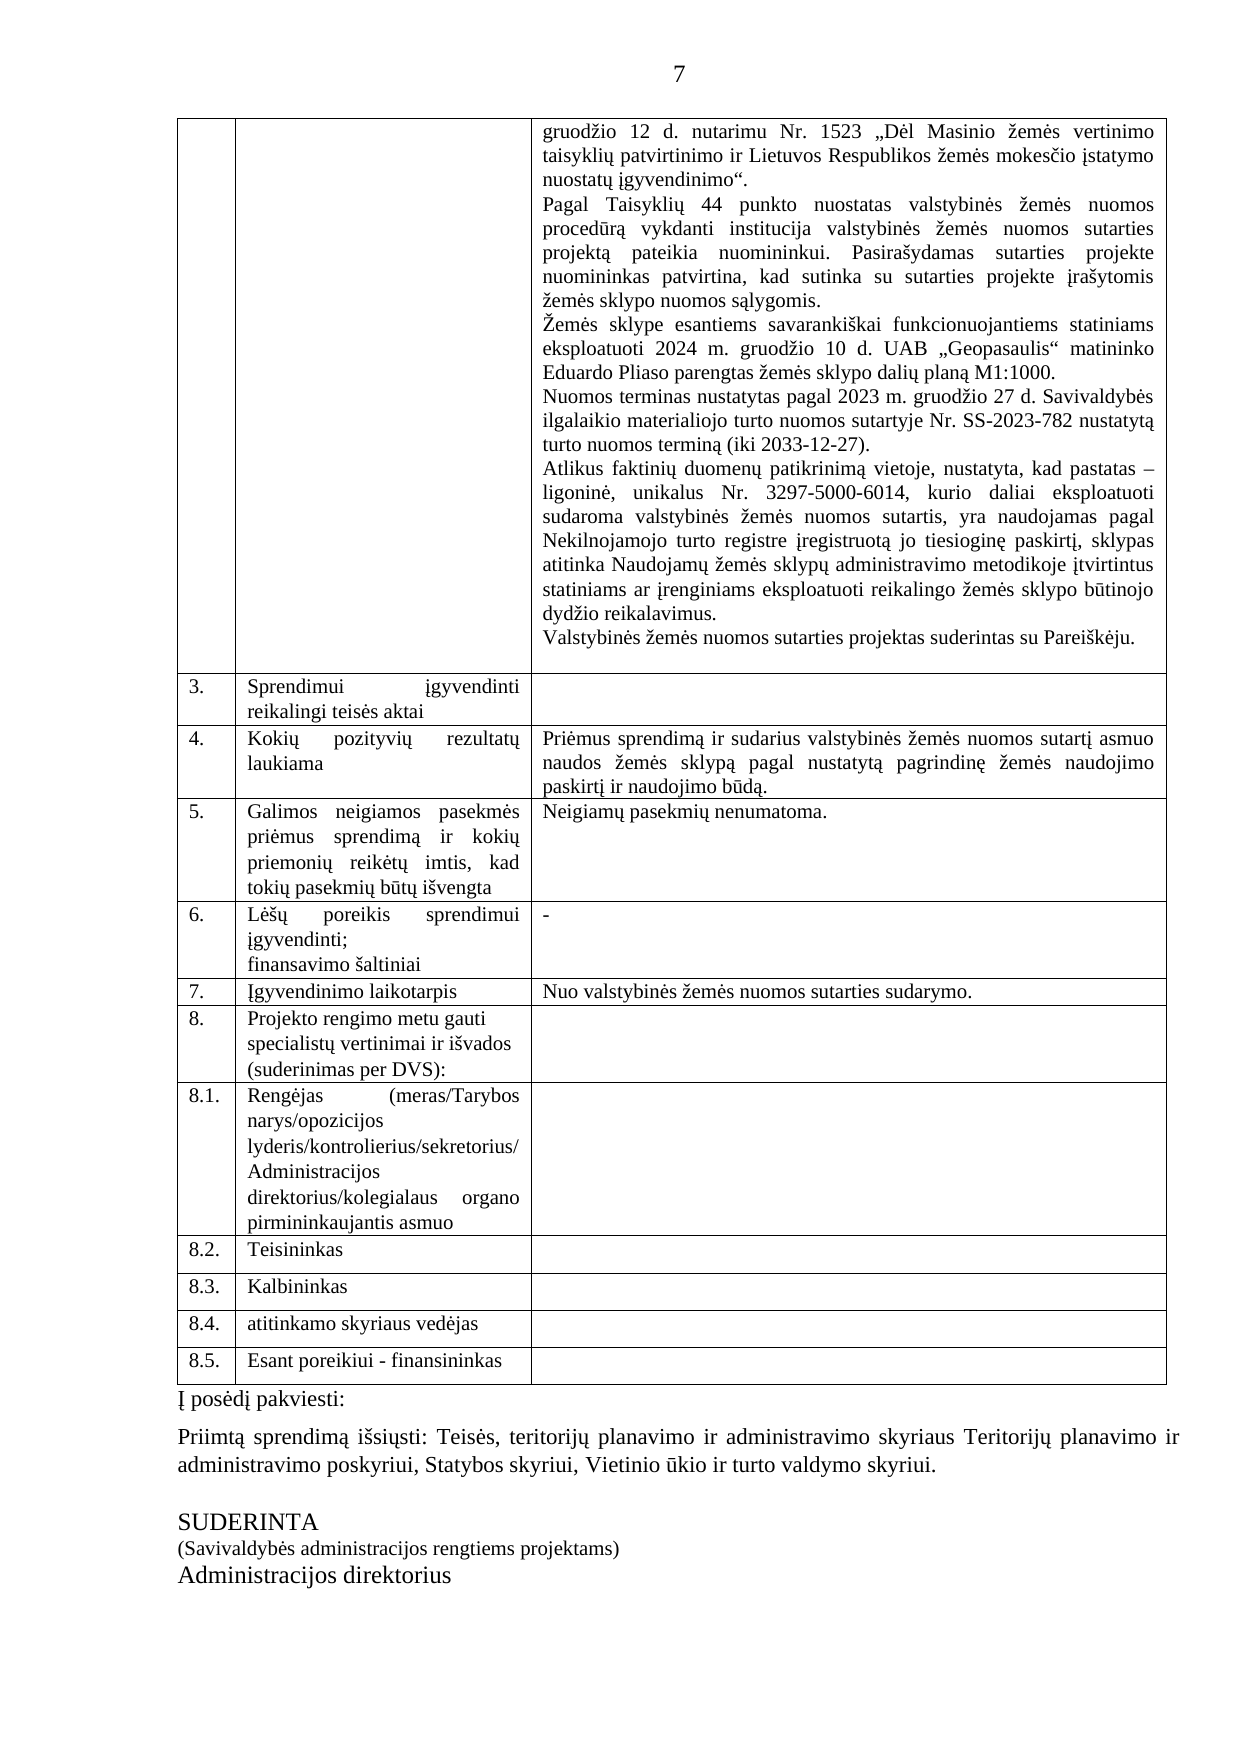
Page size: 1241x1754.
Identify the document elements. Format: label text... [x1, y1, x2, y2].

table_cell 8.1. [178, 1083, 235, 1235]
table_cell 7. [178, 979, 235, 1004]
text Į posėdį pakviesti: [177, 1385, 1181, 1411]
table_cell 8. [178, 1006, 235, 1082]
table_cell Esant poreikiui - finansininkas [236, 1348, 531, 1384]
table_cell Priėmus sprendimą ir sudarius valstybinės žemės nuomos sutartį asmuo naudos žemės sklypą pagal nustatytą pagrindinę žemės naudojimo paskirtį ir naudojimo būdą. [532, 726, 1166, 798]
text Priimtą sprendimą išsiųsti: Teisės, teritorijų planavimo ir administravimo skyriaus Teritorijų planavimo ir administravimo poskyriui, Statybos skyriui, Vietinio ūkio ir turto valdymo skyriui. [177, 1423, 1181, 1478]
table_cell - [532, 902, 1166, 978]
table_cell [532, 1083, 1166, 1235]
table_cell 3. [178, 674, 235, 724]
table_cell Rengėjas (meras/Tarybos narys/opozicijos lyderis/kontrolierius/sekretorius/Administracijos direktorius/kolegialaus organo pirmininkaujantis asmuo [236, 1083, 531, 1235]
table_cell [532, 1236, 1166, 1272]
table_cell Lėšų poreikis sprendimui įgyvendinti; finansavimo šaltiniai [236, 902, 531, 978]
table_cell gruodžio 12 d. nutarimu Nr. 1523 „Dėl Masinio žemės vertinimo taisyklių patvirtinimo ir Lietuvos Respublikos žemės mokesčio įstatymo nuostatų įgyvendinimo“. Pagal Taisyklių 44 punkto nuostatas valstybinės žemės nuomos procedūrą vykdanti institucija valstybinės žemės nuomos sutarties projektą pateikia nuomininkui. Pasirašydamas sutarties projekte nuomininkas patvirtina, kad sutinka su sutarties projekte įrašytomis žemės sklypo nuomos sąlygomis. Žemės sklype esantiems savarankiškai funkcionuojantiems statiniams eksploatuoti 2024 m. gruodžio 10 d. UAB „Geopasaulis“ matininko Eduardo Pliaso parengtas žemės sklypo dalių planą M1:1000. Nuomos terminas nustatytas pagal 2023 m. gruodžio 27 d. Savivaldybės ilgalaikio materialiojo turto nuomos sutartyje Nr. SS-2023-782 nustatytą turto nuomos terminą (iki 2033-12-27). Atlikus faktinių duomenų patikrinimą vietoje, nustatyta, kad pastatas – ligoninė, unikalus Nr. 3297-5000-6014, kurio daliai eksploatuoti sudaroma valstybinės žemės nuomos sutartis, yra naudojamas pagal Nekilnojamojo turto registre įregistruotą jo tiesioginę paskirtį, sklypas atitinka Naudojamų žemės sklypų administravimo metodikoje įtvirtintus statiniams ar įrenginiams eksploatuoti reikalingo žemės sklypo būtinojo dydžio reikalavimus. Valstybinės žemės nuomos sutarties projektas suderintas su Pareiškėju. [532, 119, 1166, 673]
table_cell atitinkamo skyriaus vedėjas [236, 1311, 531, 1347]
table_cell [532, 674, 1166, 724]
table_cell [532, 1274, 1166, 1309]
table_cell [532, 1006, 1166, 1082]
table_cell Galimos neigiamos pasekmės priėmus sprendimą ir kokių priemonių reikėtų imtis, kad tokių pasekmių būtų išvengta [236, 799, 531, 901]
table_cell Teisininkas [236, 1236, 531, 1272]
table_cell 6. [178, 902, 235, 978]
table_cell 8.2. [178, 1236, 235, 1272]
table_cell Nuo valstybinės žemės nuomos sutarties sudarymo. [532, 979, 1166, 1004]
table_cell Kalbininkas [236, 1274, 531, 1309]
table_cell [532, 1311, 1166, 1347]
table_cell Projekto rengimo metu gauti specialistų vertinimai ir išvados (suderinimas per DVS): [236, 1006, 531, 1082]
table_cell [178, 119, 235, 673]
table_cell [236, 119, 531, 673]
table_cell 8.5. [178, 1348, 235, 1384]
table_cell 8.4. [178, 1311, 235, 1347]
table_cell 5. [178, 799, 235, 901]
text Administracijos direktorius [177, 1560, 1181, 1588]
table_cell Kokių pozityvių rezultatų laukiama [236, 726, 531, 798]
text SUDERINTA (Savivaldybės administracijos rengtiems projektams) [177, 1507, 1181, 1560]
table_cell Neigiamų pasekmių nenumatoma. [532, 799, 1166, 901]
table_cell Sprendimui įgyvendinti reikalingi teisės aktai [236, 674, 531, 724]
table_cell 4. [178, 726, 235, 798]
table_cell 8.3. [178, 1274, 235, 1309]
table_cell [532, 1348, 1166, 1384]
table_cell Įgyvendinimo laikotarpis [236, 979, 531, 1004]
